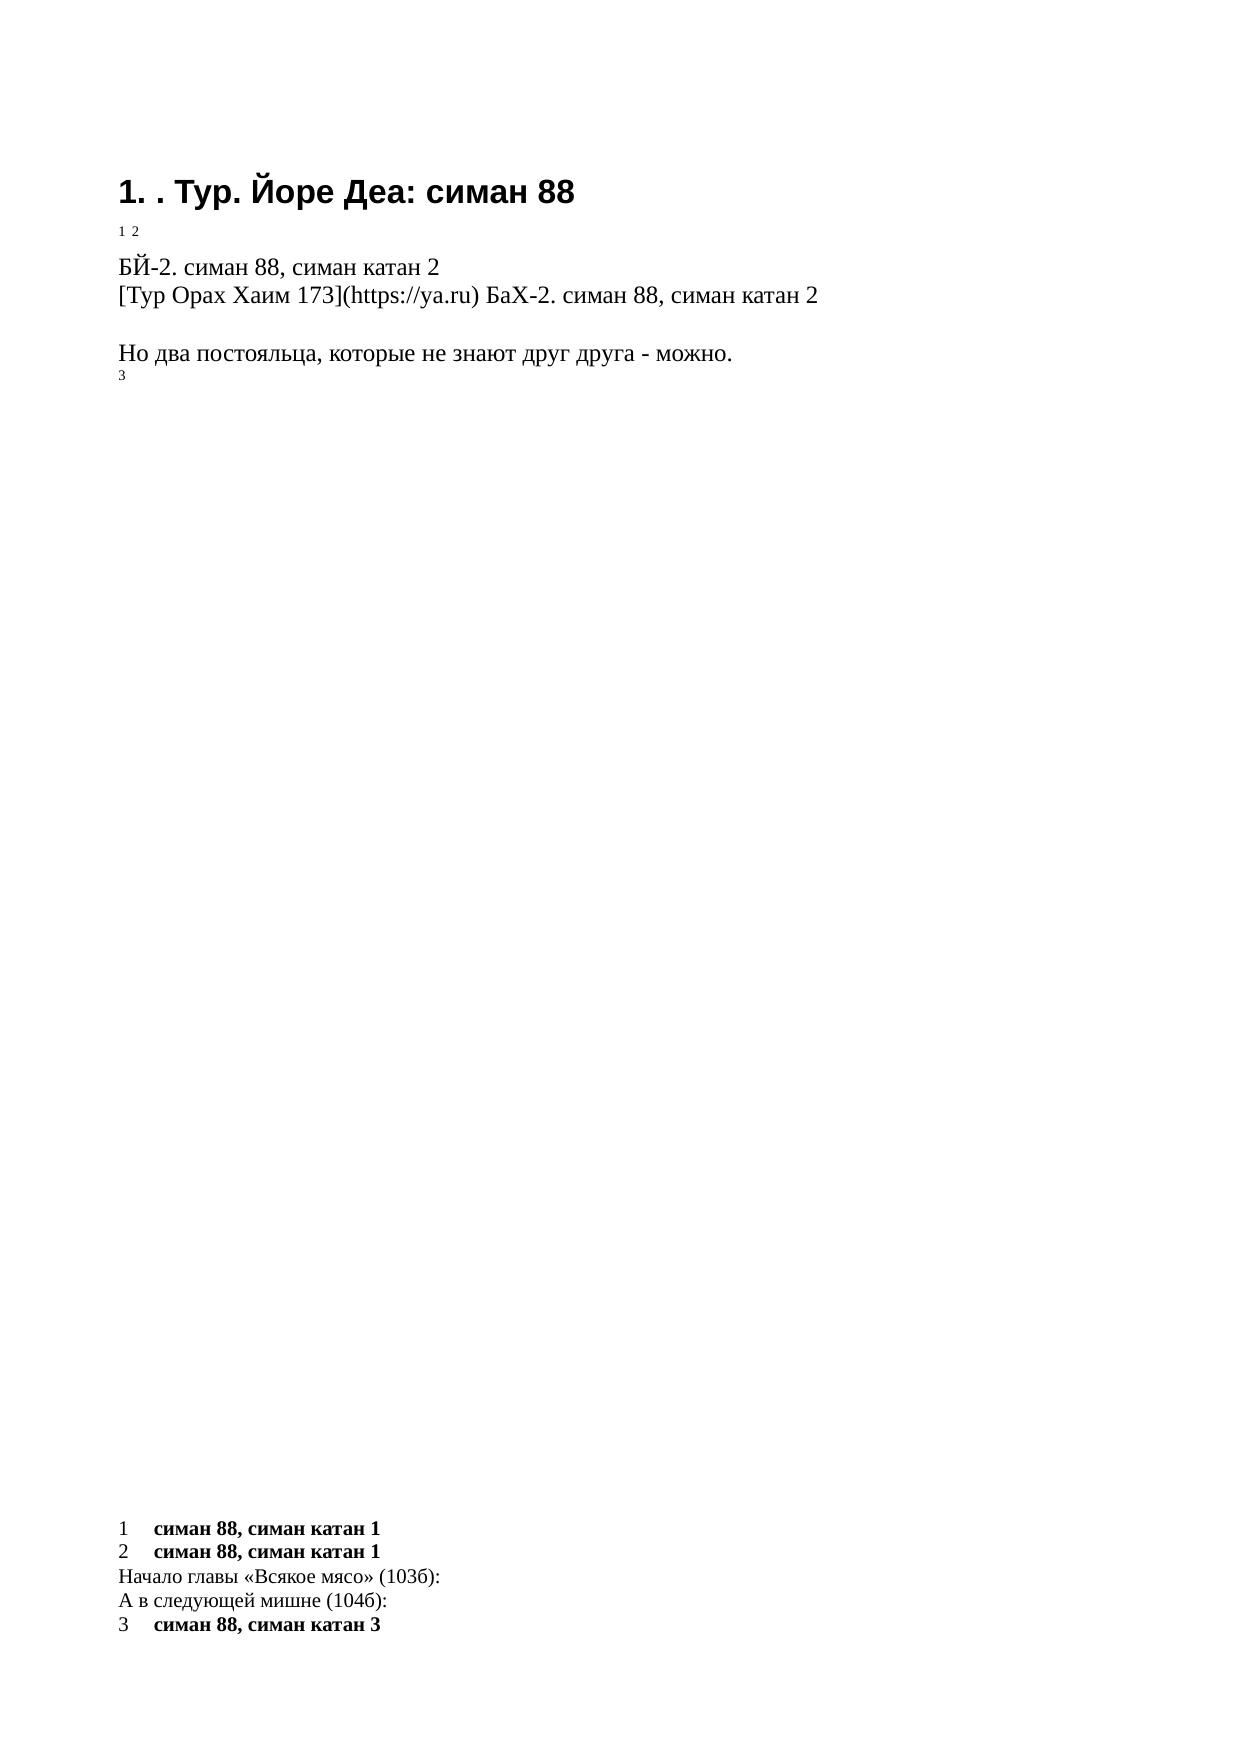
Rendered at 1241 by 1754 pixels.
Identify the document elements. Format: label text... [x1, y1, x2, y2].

subtitle . Тур. Йоре Деа: симан 88 [118, 147, 1122, 176]
text Но два постояльца, которые не знают друг друга - можно. [118, 291, 1122, 319]
text симан 88, симан катан 1 [118, 1530, 1122, 1554]
text А в следующей мишне (104б): [118, 1583, 1122, 1612]
text Начало главы «Всякое мясо» (103б): [118, 1554, 1122, 1583]
text симан 88, симан катан 1 [118, 1506, 1122, 1530]
text БЙ-2. симан 88, симан катан 2 [Тур Орах Хаим 173](https://ya.ru) БаХ-2. симан 88, симан катан 2 [118, 204, 1122, 291]
text симан 88, симан катан 3 [118, 1612, 1122, 1636]
